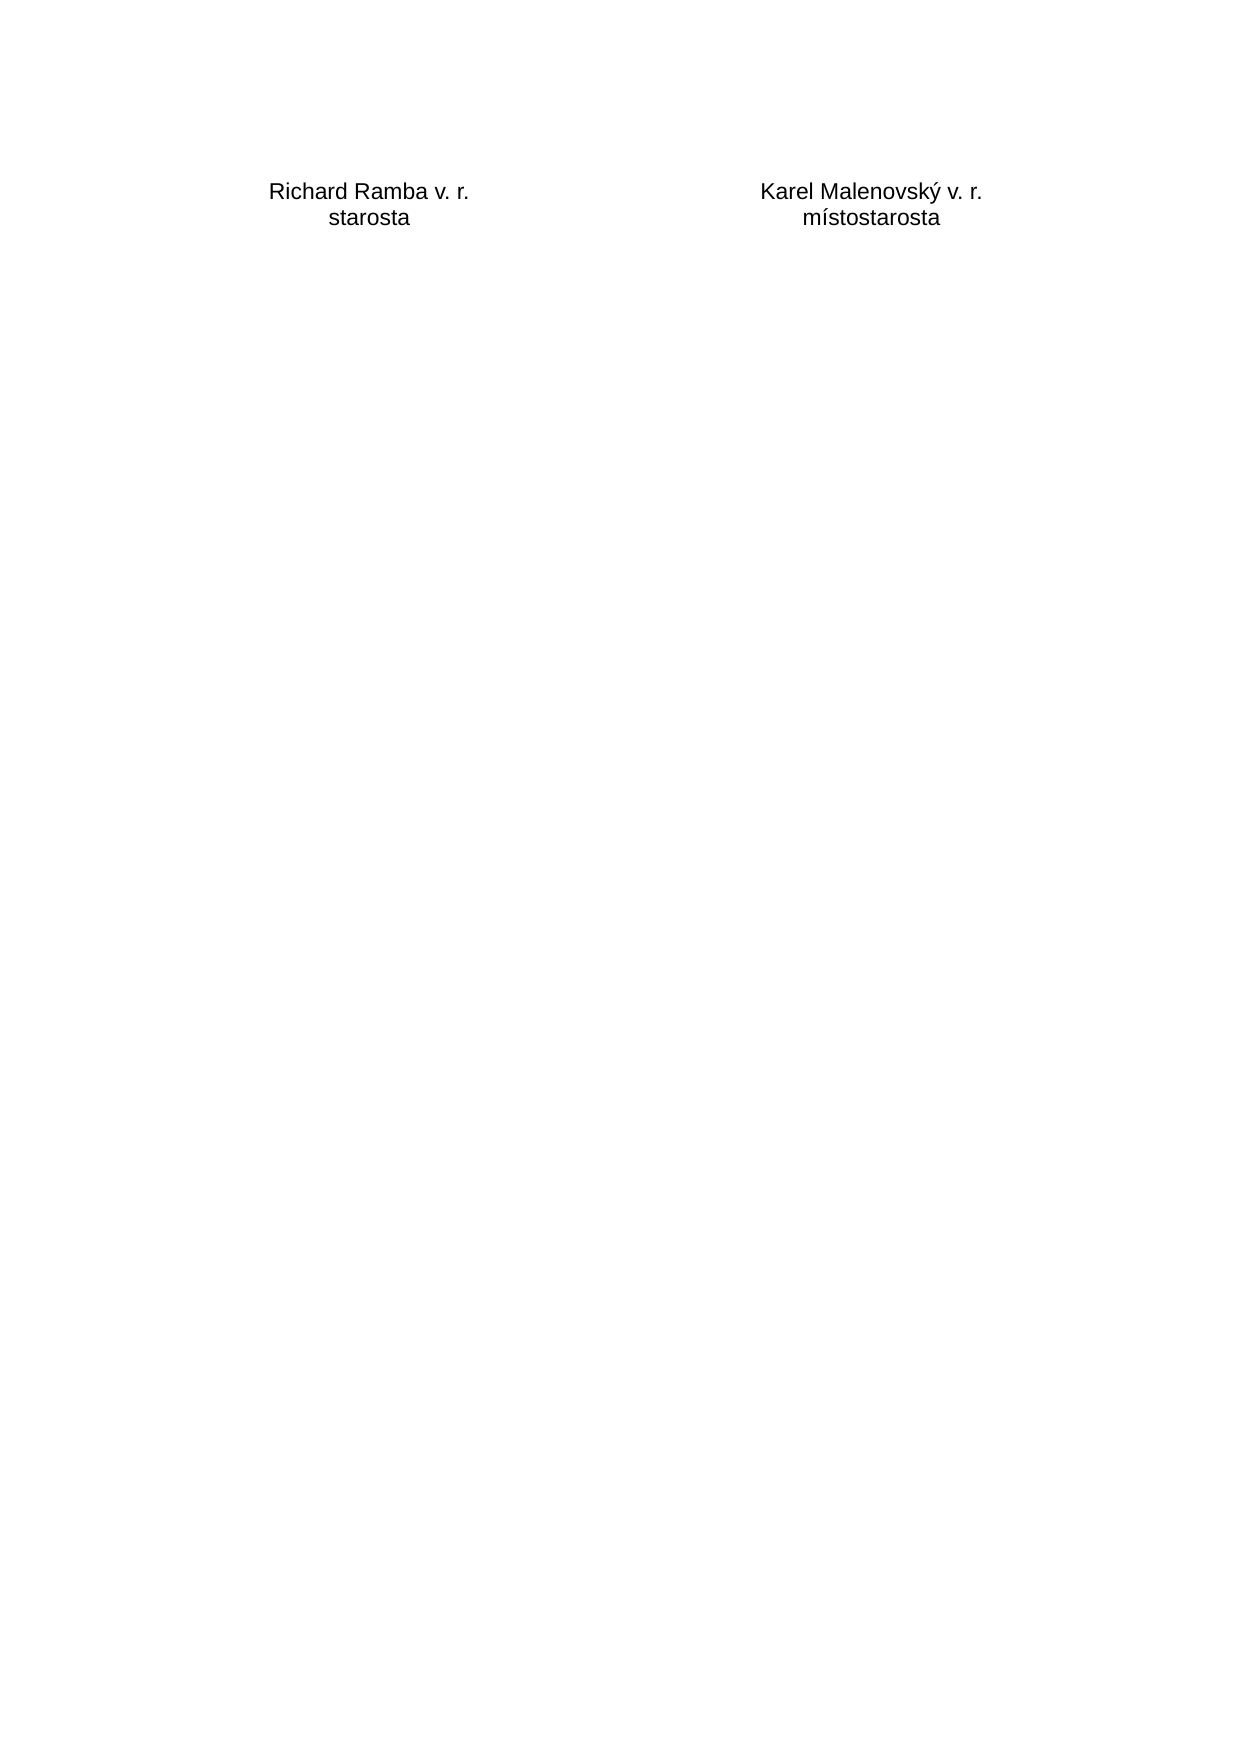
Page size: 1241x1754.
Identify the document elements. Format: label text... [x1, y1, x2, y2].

table_cell [620, 236, 1122, 354]
table_header Karel Malenovský v. r. místostarosta [620, 118, 1122, 236]
table_header Richard Ramba v. r. starosta [118, 118, 620, 236]
table_cell [118, 236, 620, 354]
